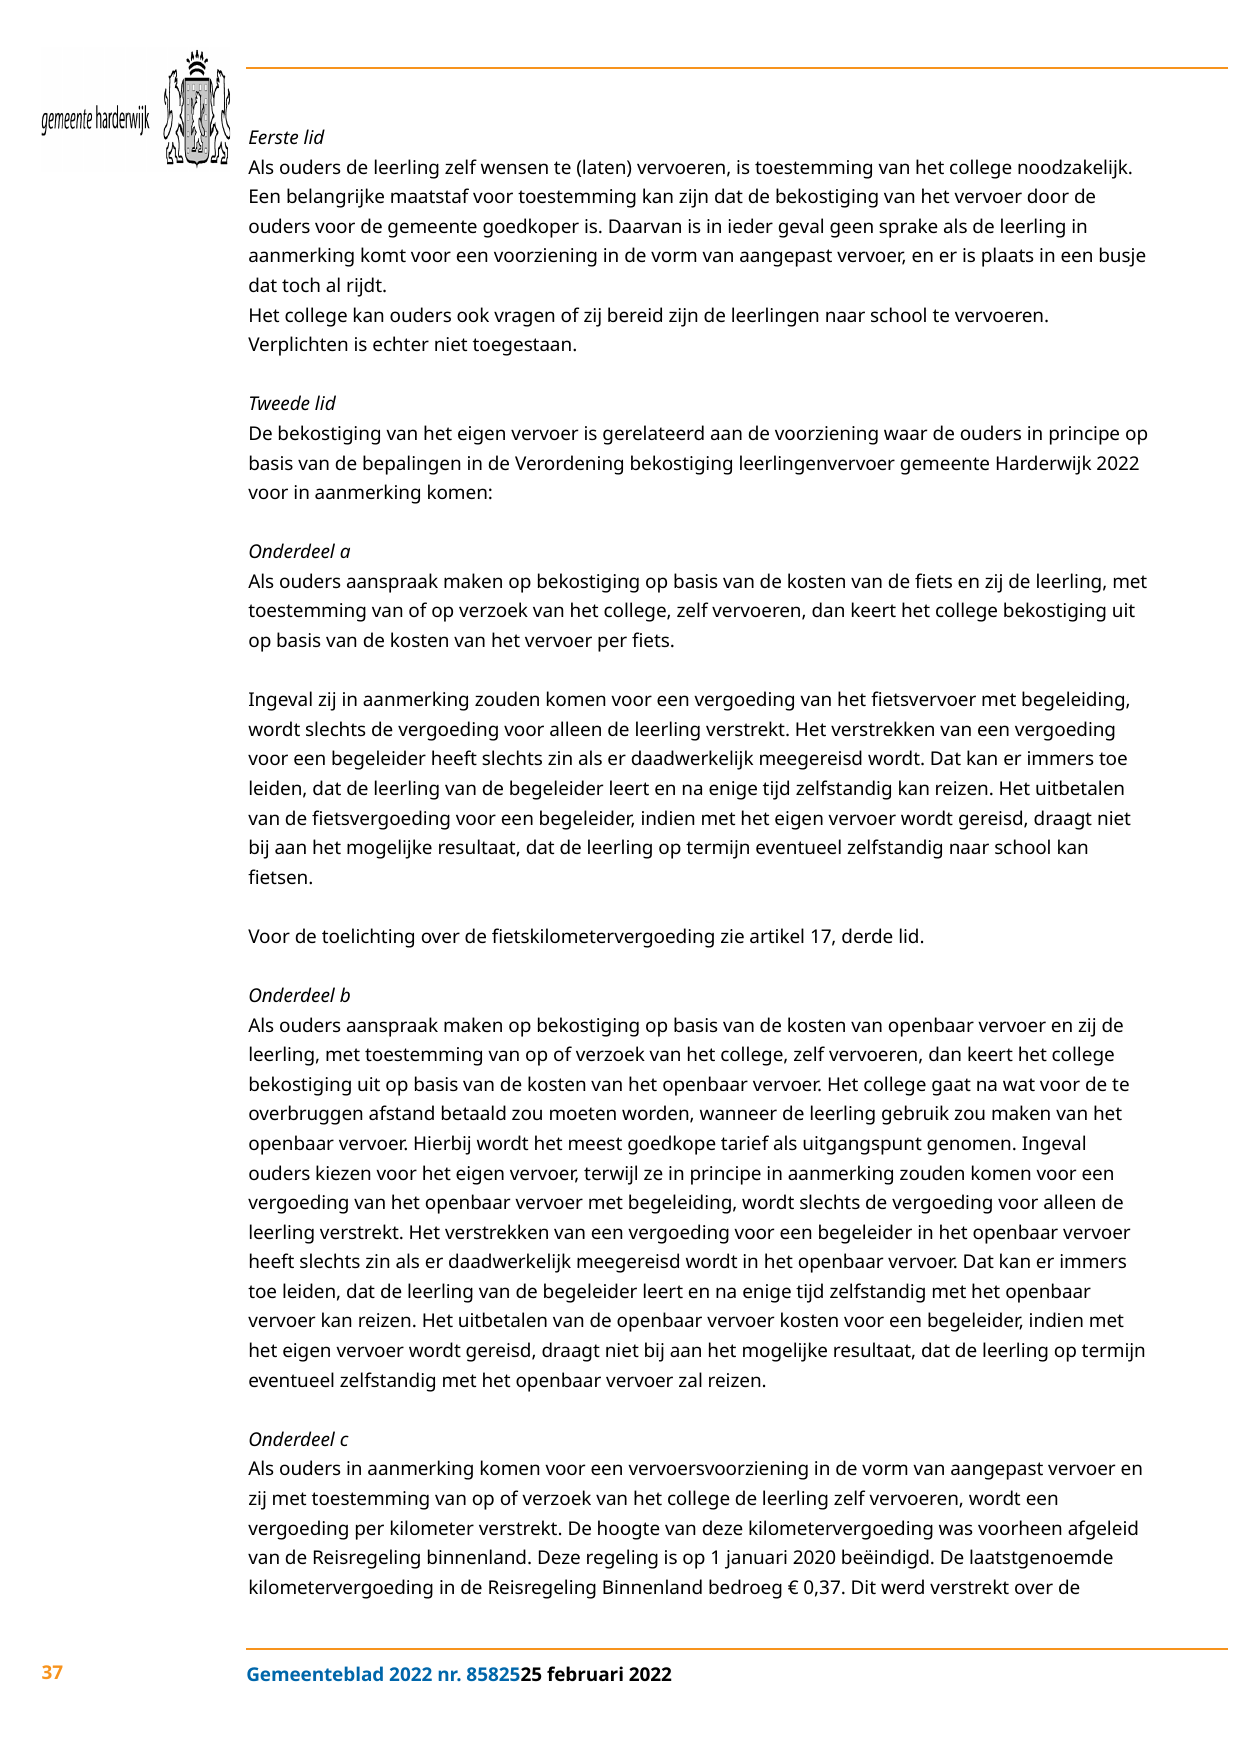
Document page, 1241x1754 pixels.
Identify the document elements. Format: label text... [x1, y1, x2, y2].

text Onderdeel c [248, 1426, 1152, 1452]
text Tweede lid [248, 391, 1152, 416]
text Voor de toelichting over de fietskilometervergoeding zie artikel 17, derde lid. [248, 923, 1152, 949]
text Als ouders aanspraak maken op bekostiging op basis van de kosten van openbaar vervoer en zij de leerling, met toestemming van op of verzoek van het college, zelf vervoeren, dan keert het college bekostiging uit op basis van de kosten van het openbaar vervoer. Het college gaat na wat voor de te overbruggen afstand betaald zou moeten worden, wanneer de leerling gebruik zou maken van het openbaar vervoer. Hierbij wordt het meest goedkope tarief als uitgangspunt genomen. Ingeval ouders kiezen voor het eigen vervoer, terwijl ze in principe in aanmerking zouden komen voor een vergoeding van het openbaar vervoer met begeleiding, wordt slechts de vergoeding voor alleen de leerling verstrekt. Het verstrekken van een vergoeding voor een begeleider in het openbaar vervoer heeft slechts zin als er daadwerkelijk meegereisd wordt in het openbaar vervoer. Dat kan er immers toe leiden, dat de leerling van de begeleider leert en na enige tijd zelfstandig met het openbaar vervoer kan reizen. Het uitbetalen van de openbaar vervoer kosten voor een begeleider, indien met het eigen vervoer wordt gereisd, draagt niet bij aan het mogelijke resultaat, dat de leerling op termijn eventueel zelfstandig met het openbaar vervoer zal reizen. [248, 1012, 1152, 1393]
text Onderdeel a [248, 538, 1152, 564]
text Als ouders in aanmerking komen voor een vervoersvoorziening in de vorm van aangepast vervoer en zij met toestemming van op of verzoek van het college de leerling zelf vervoeren, wordt een vergoeding per kilometer verstrekt. De hoogte van deze kilometervergoeding was voorheen afgeleid van de Reisregeling binnenland. Deze regeling is op 1 januari 2020 beëindigd. De laatstgenoemde kilometervergoeding in de Reisregeling Binnenland bedroeg € 0,37. Dit werd verstrekt over de [248, 1456, 1152, 1600]
text Als ouders aanspraak maken op bekostiging op basis van de kosten van de fiets en zij de leerling, met toestemming van of op verzoek van het college, zelf vervoeren, dan keert het college bekostiging uit op basis van de kosten van het vervoer per fiets. [248, 568, 1152, 653]
text De bekostiging van het eigen vervoer is gerelateerd aan de voorziening waar de ouders in principe op basis van de bepalingen in de Verordening bekostiging leerlingenvervoer gemeente Harderwijk 2022 voor in aanmerking komen: [248, 420, 1152, 505]
text Als ouders de leerling zelf wensen te (laten) vervoeren, is toestemming van het college noodzakelijk. Een belangrijke maatstaf voor toestemming kan zijn dat de bekostiging van het vervoer door de ouders voor de gemeente goedkoper is. Daarvan is in ieder geval geen sprake als de leerling in aanmerking komt voor een voorziening in de vorm van aangepast vervoer, en er is plaats in een busje dat toch al rijdt. [248, 154, 1152, 298]
text Ingeval zij in aanmerking zouden komen voor een vergoeding van het fietsvervoer met begeleiding, wordt slechts de vergoeding voor alleen de leerling verstrekt. Het verstrekken van een vergoeding voor een begeleider heeft slechts zin als er daadwerkelijk meegereisd wordt. Dat kan er immers toe leiden, dat de leerling van de begeleider leert en na enige tijd zelfstandig kan reizen. Het uitbetalen van de fietsvergoeding voor een begeleider, indien met het eigen vervoer wordt gereisd, draagt niet bij aan het mogelijke resultaat, dat de leerling op termijn eventueel zelfstandig naar school kan fietsen. [248, 686, 1152, 890]
text Het college kan ouders ook vragen of zij bereid zijn de leerlingen naar school te vervoeren. Verplichten is echter niet toegestaan. [248, 302, 1152, 357]
picture [41, 47, 231, 172]
text Eerste lid [248, 124, 1152, 150]
text Onderdeel b [248, 982, 1152, 1008]
